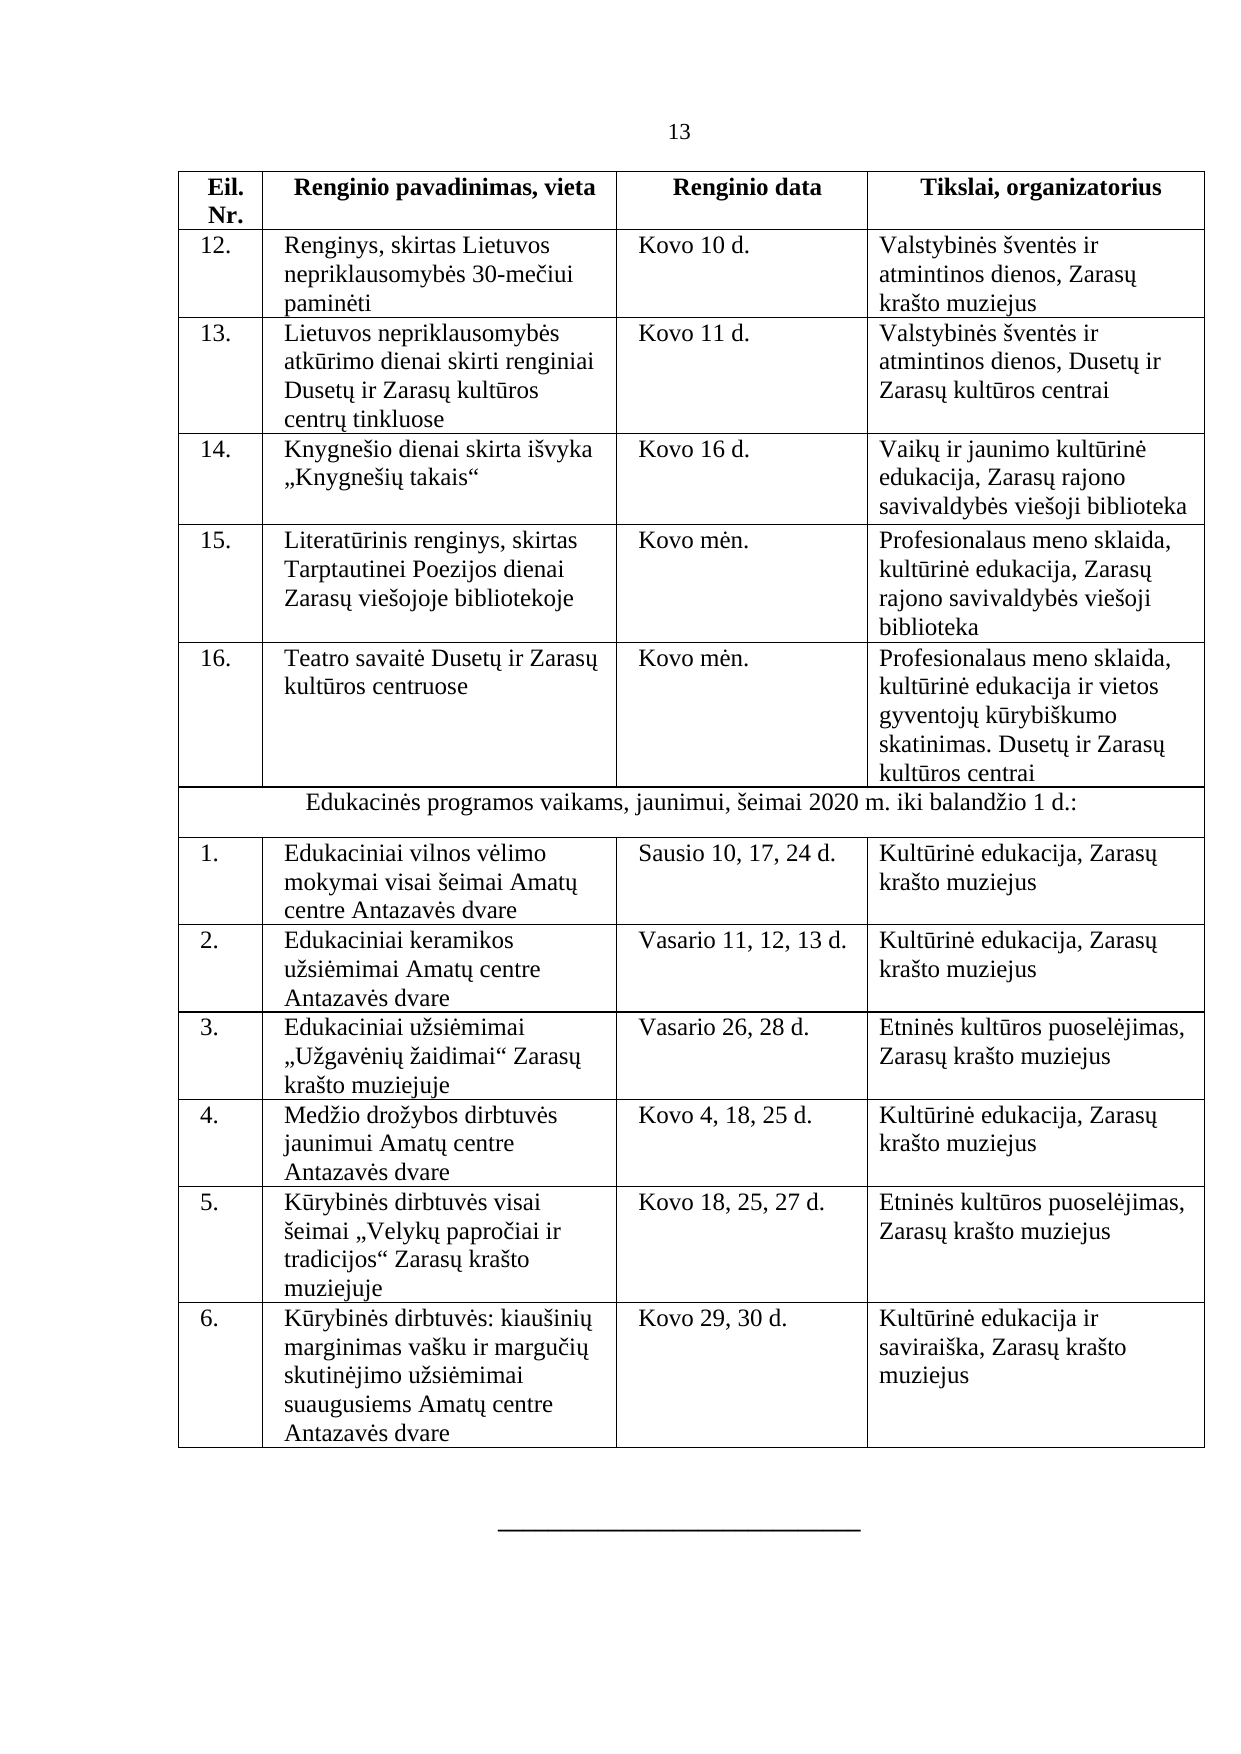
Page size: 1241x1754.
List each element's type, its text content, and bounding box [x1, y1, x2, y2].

table_cell Kovo 29, 30 d. [617, 1303, 867, 1447]
table_cell Kovo 10 d. [617, 230, 867, 317]
table_cell Vasario 26, 28 d. [617, 1013, 867, 1099]
table_cell Literatūrinis renginys, skirtas Tarptautinei Poezijos dienai Zarasų viešojoje bibliotekoje [263, 525, 616, 642]
table_header Renginio data [617, 172, 867, 229]
table_cell 6. [179, 1303, 262, 1447]
table_cell Kovo 11 d. [617, 318, 867, 433]
table_cell Kultūrinė edukacija ir saviraiška, Zarasų krašto muziejus [868, 1303, 1204, 1447]
table_cell 12. [179, 230, 262, 317]
table_cell Kovo mėn. [617, 643, 867, 786]
table_cell Valstybinės šventės ir atmintinos dienos, Dusetų ir Zarasų kultūros centrai [868, 318, 1204, 433]
text _____________________________ [177, 1505, 1181, 1534]
table_cell 13. [179, 318, 262, 433]
table_cell Profesionalaus meno sklaida, kultūrinė edukacija, Zarasų rajono savivaldybės viešoji biblioteka [868, 525, 1204, 642]
table_cell Etninės kultūros puoselėjimas, Zarasų krašto muziejus [868, 1187, 1204, 1302]
table_header Tikslai, organizatorius [868, 172, 1204, 229]
table_cell Edukacinės programos vaikams, jaunimui, šeimai 2020 m. iki balandžio 1 d.: [179, 788, 1204, 837]
table_cell Teatro savaitė Dusetų ir Zarasų kultūros centruose [263, 643, 616, 786]
table_cell Vaikų ir jaunimo kultūrinė edukacija, Zarasų rajono savivaldybės viešoji biblioteka [868, 434, 1204, 524]
table_header Eil. Nr. [179, 172, 262, 229]
table_cell 4. [179, 1100, 262, 1186]
table_cell Edukaciniai vilnos vėlimo mokymai visai šeimai Amatų centre Antazavės dvare [263, 838, 616, 924]
table_cell Profesionalaus meno sklaida, kultūrinė edukacija ir vietos gyventojų kūrybiškumo skatinimas. Dusetų ir Zarasų kultūros centrai [868, 643, 1204, 786]
table_cell Kovo 4, 18, 25 d. [617, 1100, 867, 1186]
table_cell Edukaciniai užsiėmimai „Užgavėnių žaidimai“ Zarasų krašto muziejuje [263, 1013, 616, 1099]
table_cell 14. [179, 434, 262, 524]
table_cell Knygnešio dienai skirta išvyka „Knygnešių takais“ [263, 434, 616, 524]
table_cell Lietuvos nepriklausomybės atkūrimo dienai skirti renginiai Dusetų ir Zarasų kultūros centrų tinkluose [263, 318, 616, 433]
table_cell Kovo 16 d. [617, 434, 867, 524]
table_cell Vasario 11, 12, 13 d. [617, 925, 867, 1011]
table_cell 1. [179, 838, 262, 924]
table_cell Kovo mėn. [617, 525, 867, 642]
table_cell 3. [179, 1013, 262, 1099]
table_cell Kūrybinės dirbtuvės: kiaušinių marginimas vašku ir margučių skutinėjimo užsiėmimai suaugusiems Amatų centre Antazavės dvare [263, 1303, 616, 1447]
table_cell Kovo 18, 25, 27 d. [617, 1187, 867, 1302]
table_cell Sausio 10, 17, 24 d. [617, 838, 867, 924]
table_cell 16. [179, 643, 262, 786]
table_cell Medžio drožybos dirbtuvės jaunimui Amatų centre Antazavės dvare [263, 1100, 616, 1186]
table_cell Valstybinės šventės ir atmintinos dienos, Zarasų krašto muziejus [868, 230, 1204, 317]
table_cell Kultūrinė edukacija, Zarasų krašto muziejus [868, 1100, 1204, 1186]
table_cell Kultūrinė edukacija, Zarasų krašto muziejus [868, 838, 1204, 924]
table_header Renginio pavadinimas, vieta [263, 172, 616, 229]
table_cell Kūrybinės dirbtuvės visai šeimai „Velykų papročiai ir tradicijos“ Zarasų krašto muziejuje [263, 1187, 616, 1302]
table_cell Etninės kultūros puoselėjimas, Zarasų krašto muziejus [868, 1013, 1204, 1099]
table_cell 5. [179, 1187, 262, 1302]
table_cell 2. [179, 925, 262, 1011]
table_cell Kultūrinė edukacija, Zarasų krašto muziejus [868, 925, 1204, 1011]
table_cell Renginys, skirtas Lietuvos nepriklausomybės 30-mečiui paminėti [263, 230, 616, 317]
table_cell 15. [179, 525, 262, 642]
table_cell Edukaciniai keramikos užsiėmimai Amatų centre Antazavės dvare [263, 925, 616, 1011]
